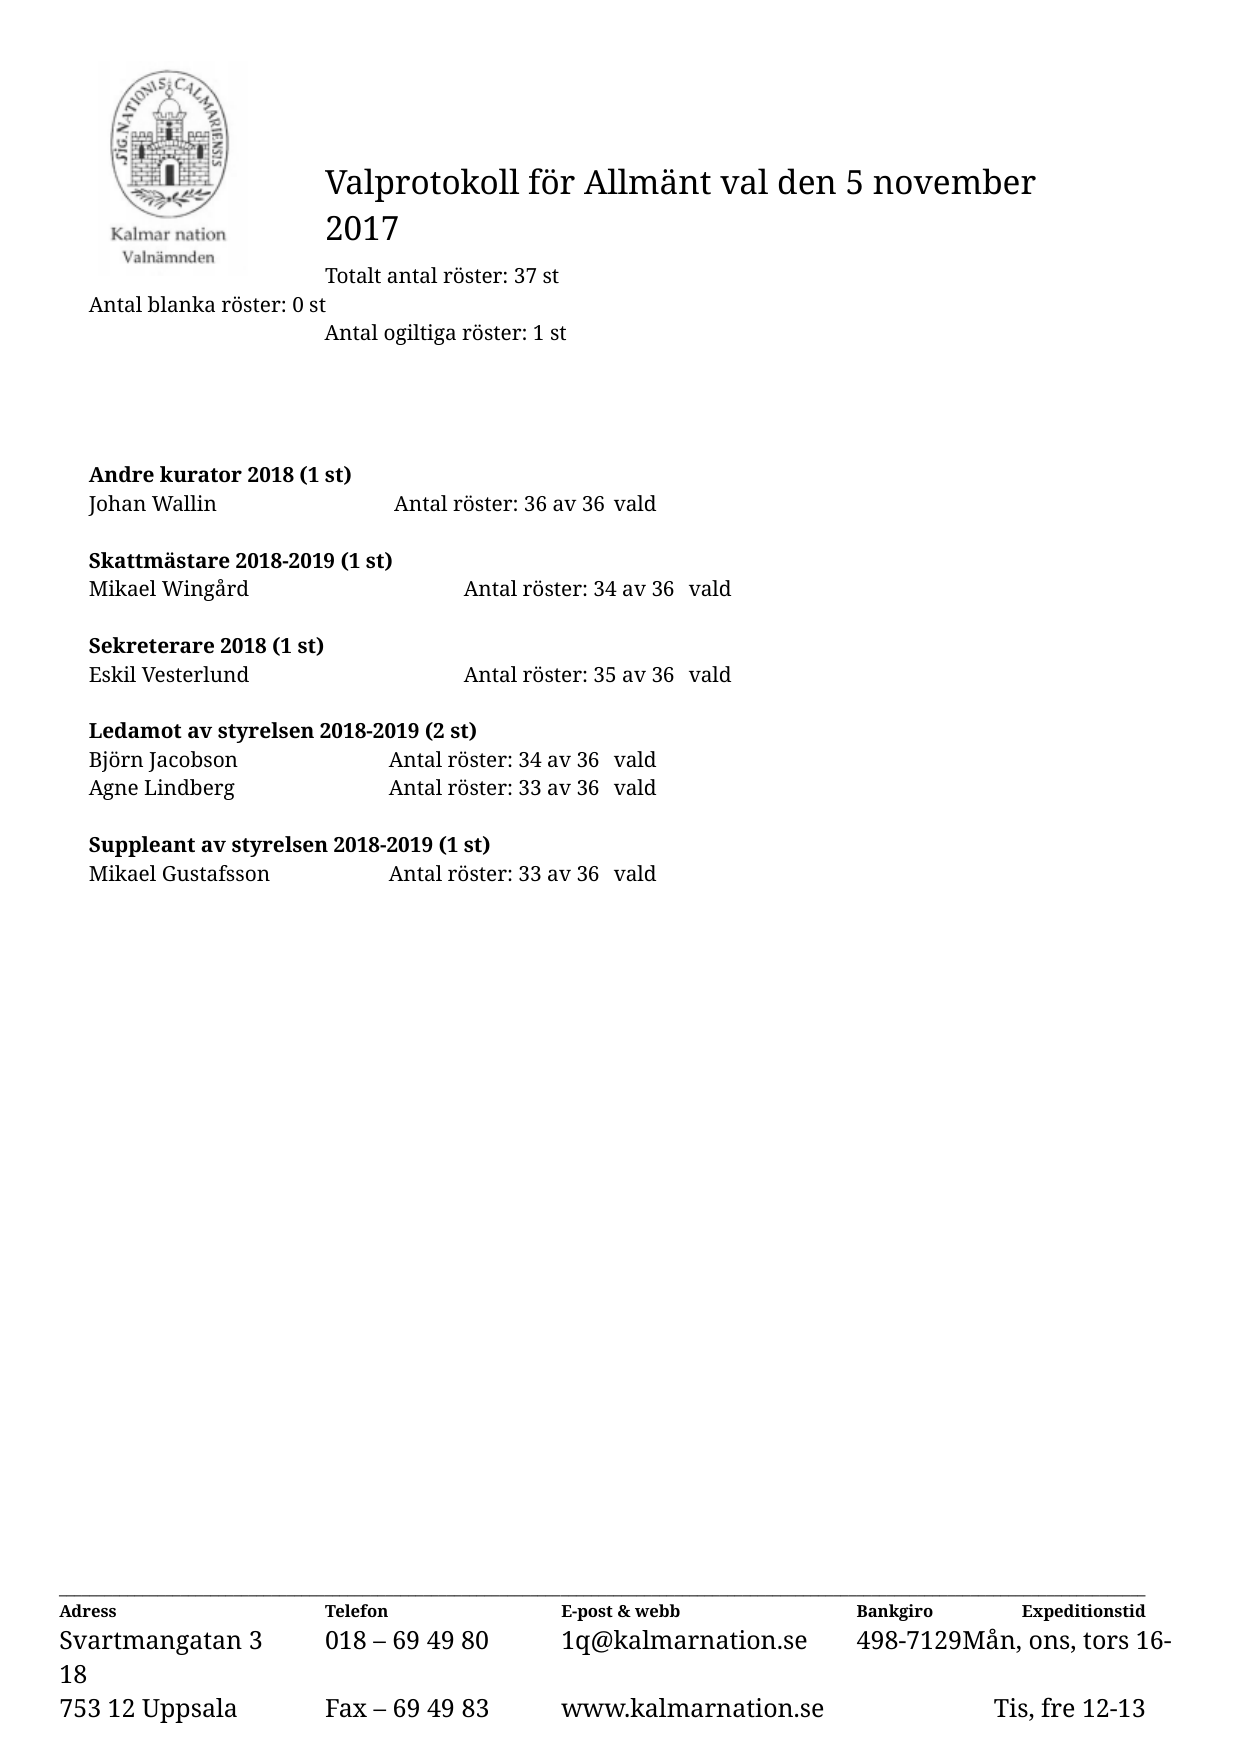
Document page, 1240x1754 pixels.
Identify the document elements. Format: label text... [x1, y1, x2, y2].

text Antal blanka röster: 0 st [88, 290, 1151, 318]
text Agne Lindberg Antal röster: 33 av 36 vald [88, 773, 1151, 802]
text Suppleant av styrelsen 2018-2019 (1 st) [88, 830, 1151, 859]
text Sekreterare 2018 (1 st) [88, 631, 1151, 660]
text Mikael Wingård Antal röster: 34 av 36 vald [88, 574, 1151, 603]
text Andre kurator 2018 (1 st) [88, 461, 1151, 489]
text Totalt antal röster: 37 st [325, 262, 1092, 290]
text Eskil Vesterlund Antal röster: 35 av 36 vald [88, 660, 1151, 688]
text Björn Jacobson Antal röster: 34 av 36 vald [88, 745, 1151, 773]
subtitle Valprotokoll för Allmänt val den 5 november 2017 [325, 159, 1092, 250]
text Ledamot av styrelsen 2018-2019 (2 st) [88, 717, 1151, 745]
text Antal ogiltiga röster: 1 st [88, 318, 1151, 347]
text Mikael Gustafsson Antal röster: 33 av 36 vald [88, 859, 1151, 887]
text Skattmästare 2018-2019 (1 st) [88, 546, 1151, 574]
text Johan Wallin Antal röster: 36 av 36 vald [88, 489, 1151, 546]
